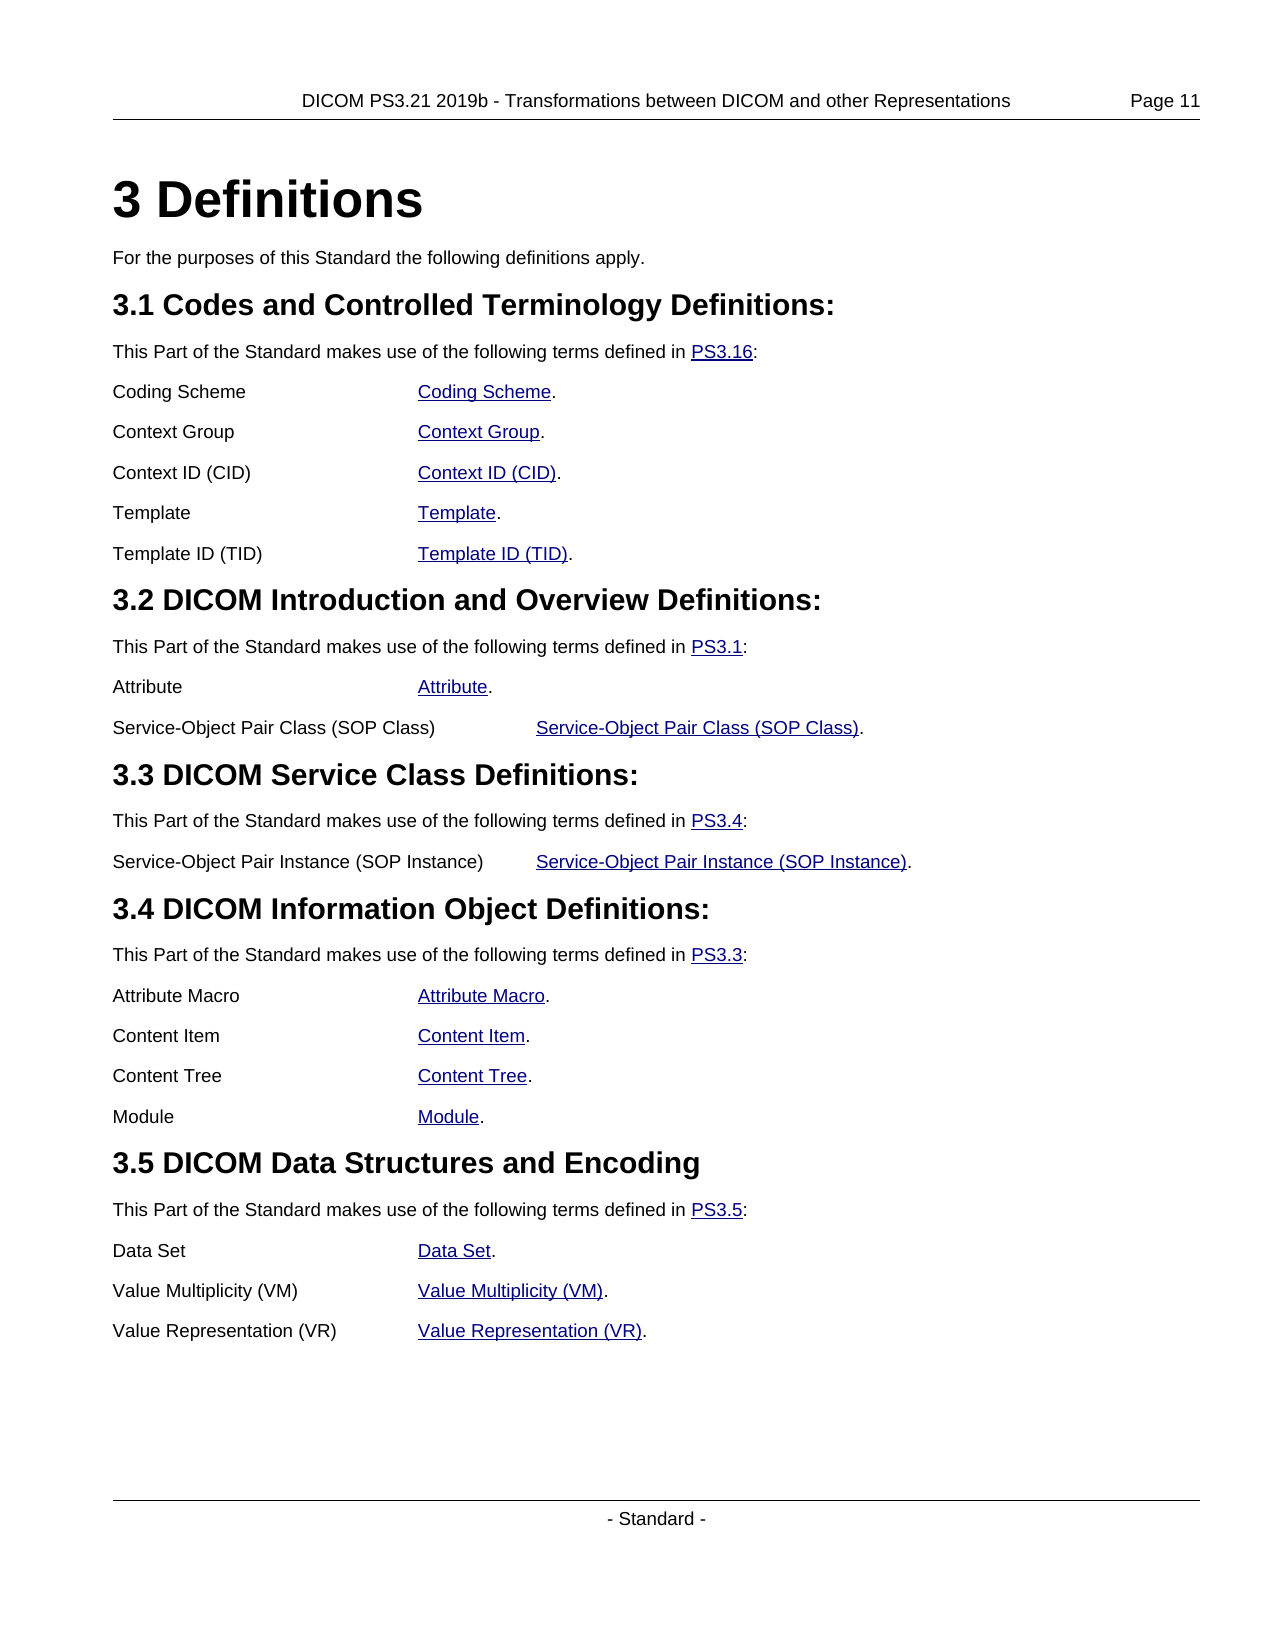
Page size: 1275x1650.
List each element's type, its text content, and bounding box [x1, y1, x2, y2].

text 3.4 DICOM Information Object Definitions: [112, 891, 1200, 925]
text Context Group Context Group. [112, 421, 1200, 443]
text Attribute Macro Attribute Macro. [112, 984, 1200, 1006]
text Content Tree Content Tree. [112, 1065, 1200, 1087]
text Value Multiplicity (VM) Value Multiplicity (VM). [112, 1280, 1200, 1301]
text This Part of the Standard makes use of the following terms defined in PS3.3: [112, 944, 1200, 966]
text Template Template. [112, 502, 1200, 523]
text Module Module. [112, 1105, 1200, 1127]
text Service-Object Pair Class (SOP Class) Service-Object Pair Class (SOP Class). [112, 717, 1200, 738]
text This Part of the Standard makes use of the following terms defined in PS3.5: [112, 1199, 1200, 1221]
text Service-Object Pair Instance (SOP Instance) Service-Object Pair Instance (SOP Instance). [112, 851, 1200, 872]
text Value Representation (VR) Value Representation (VR). [112, 1320, 1200, 1342]
text 3 Definitions [112, 169, 1200, 228]
text Template ID (TID) Template ID (TID). [112, 542, 1200, 564]
text 3.1 Codes and Controlled Terminology Definitions: [112, 287, 1200, 322]
text Context ID (CID) Context ID (CID). [112, 462, 1200, 483]
text This Part of the Standard makes use of the following terms defined in PS3.4: [112, 810, 1200, 832]
text Coding Scheme Coding Scheme. [112, 381, 1200, 403]
text 3.2 DICOM Introduction and Overview Definitions: [112, 583, 1200, 617]
text This Part of the Standard makes use of the following terms defined in PS3.1: [112, 636, 1200, 657]
text This Part of the Standard makes use of the following terms defined in PS3.16: [112, 341, 1200, 362]
text Data Set Data Set. [112, 1239, 1200, 1261]
text 3.3 DICOM Service Class Definitions: [112, 757, 1200, 791]
text 3.5 DICOM Data Structures and Encoding [112, 1146, 1200, 1180]
text Attribute Attribute. [112, 676, 1200, 698]
text Content Item Content Item. [112, 1025, 1200, 1046]
text For the purposes of this Standard the following definitions apply. [112, 247, 1200, 269]
